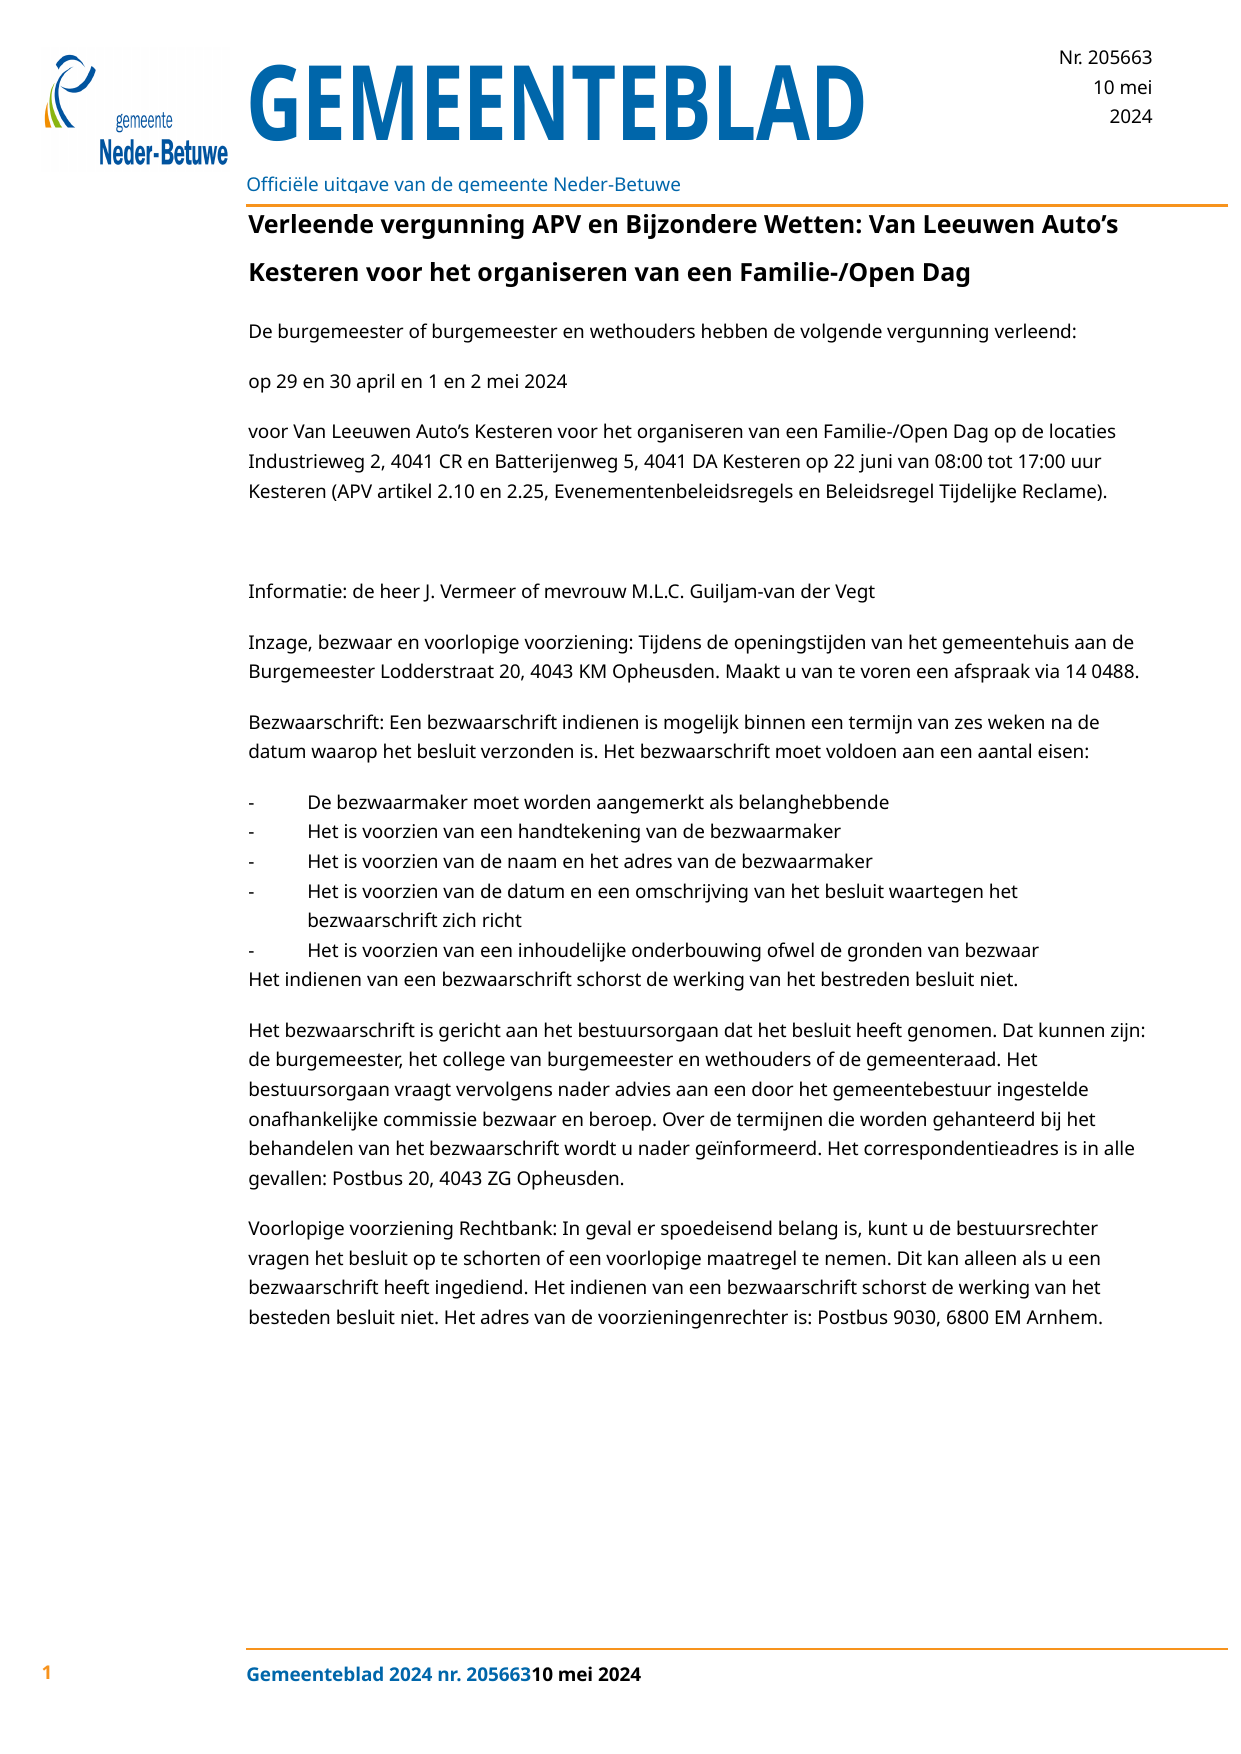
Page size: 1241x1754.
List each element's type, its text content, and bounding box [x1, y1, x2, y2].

text voor Van Leeuwen Auto’s Kesteren voor het organiseren van een Familie-/Open Dag op de locaties Industrieweg 2, 4041 CR en Batterijenweg 5, 4041 DA Kesteren op 22 juni van 08:00 tot 17:00 uur Kesteren (APV artikel 2.10 en 2.25, Evenementenbeleidsregels en Beleidsregel Tijdelijke Reclame). [248, 419, 1152, 504]
list Het is voorzien van een handtekening van de bezwaarmaker [248, 819, 1152, 844]
text Het bezwaarschrift is gericht aan het bestuursorgaan dat het besluit heeft genomen. Dat kunnen zijn: de burgemeester, het college van burgemeester en wethouders of de gemeenteraad. Het bestuursorgaan vraagt vervolgens nader advies aan een door het gemeentebestuur ingestelde onafhankelijke commissie bezwaar en beroep. Over de termijnen die worden gehanteerd bij het behandelen van het bezwaarschrift wordt u nader geïnformeerd. Het correspondentieadres is in alle gevallen: Postbus 20, 4043 ZG Opheusden. [248, 1017, 1152, 1191]
list Het is voorzien van de datum en een omschrijving van het besluit waartegen het bezwaarschrift zich richt [248, 878, 1152, 933]
text Inzage, bezwaar en voorlopige voorziening: Tijdens de openingstijden van het gemeentehuis aan de Burgemeester Lodderstraat 20, 4043 KM Opheusden. Maakt u van te voren een afspraak via 14 0488. [248, 629, 1152, 684]
text De burgemeester of burgemeester en wethouders hebben de volgende vergunning verleend: [248, 318, 1152, 344]
list Het is voorzien van een inhoudelijke onderbouwing ofwel de gronden van bezwaar [248, 937, 1152, 963]
text Informatie: de heer J. Vermeer of mevrouw M.L.C. Guiljam-van der Vegt [248, 579, 1152, 604]
list De bezwaarmaker moet worden aangemerkt als belanghebbende [248, 789, 1152, 815]
text Voorlopige voorziening Rechtbank: In geval er spoedeisend belang is, kunt u de bestuursrechter vragen het besluit op te schorten of een voorlopige maatregel te nemen. Dit kan alleen als u een bezwaarschrift heeft ingediend. Het indienen van een bezwaarschrift schorst de werking van het besteden besluit niet. Het adres van de voorzieningenrechter is: Postbus 9030, 6800 EM Arnhem. [248, 1215, 1152, 1330]
list Het is voorzien van de naam en het adres van de bezwaarmaker [248, 848, 1152, 874]
text Het indienen van een bezwaarschrift schorst de werking van het bestreden besluit niet. [248, 967, 1152, 992]
text op 29 en 30 april en 1 en 2 mei 2024 [248, 368, 1152, 394]
picture [41, 47, 231, 172]
text Verleende vergunning APV en Bijzondere Wetten: Van Leeuwen Auto’s Kesteren voor het organiseren van een Familie-/Open Dag [248, 207, 1152, 288]
text Bezwaarschrift: Een bezwaarschrift indienen is mogelijk binnen een termijn van zes weken na de datum waarop het besluit verzonden is. Het bezwaarschrift moet voldoen aan een aantal eisen: [248, 709, 1152, 764]
